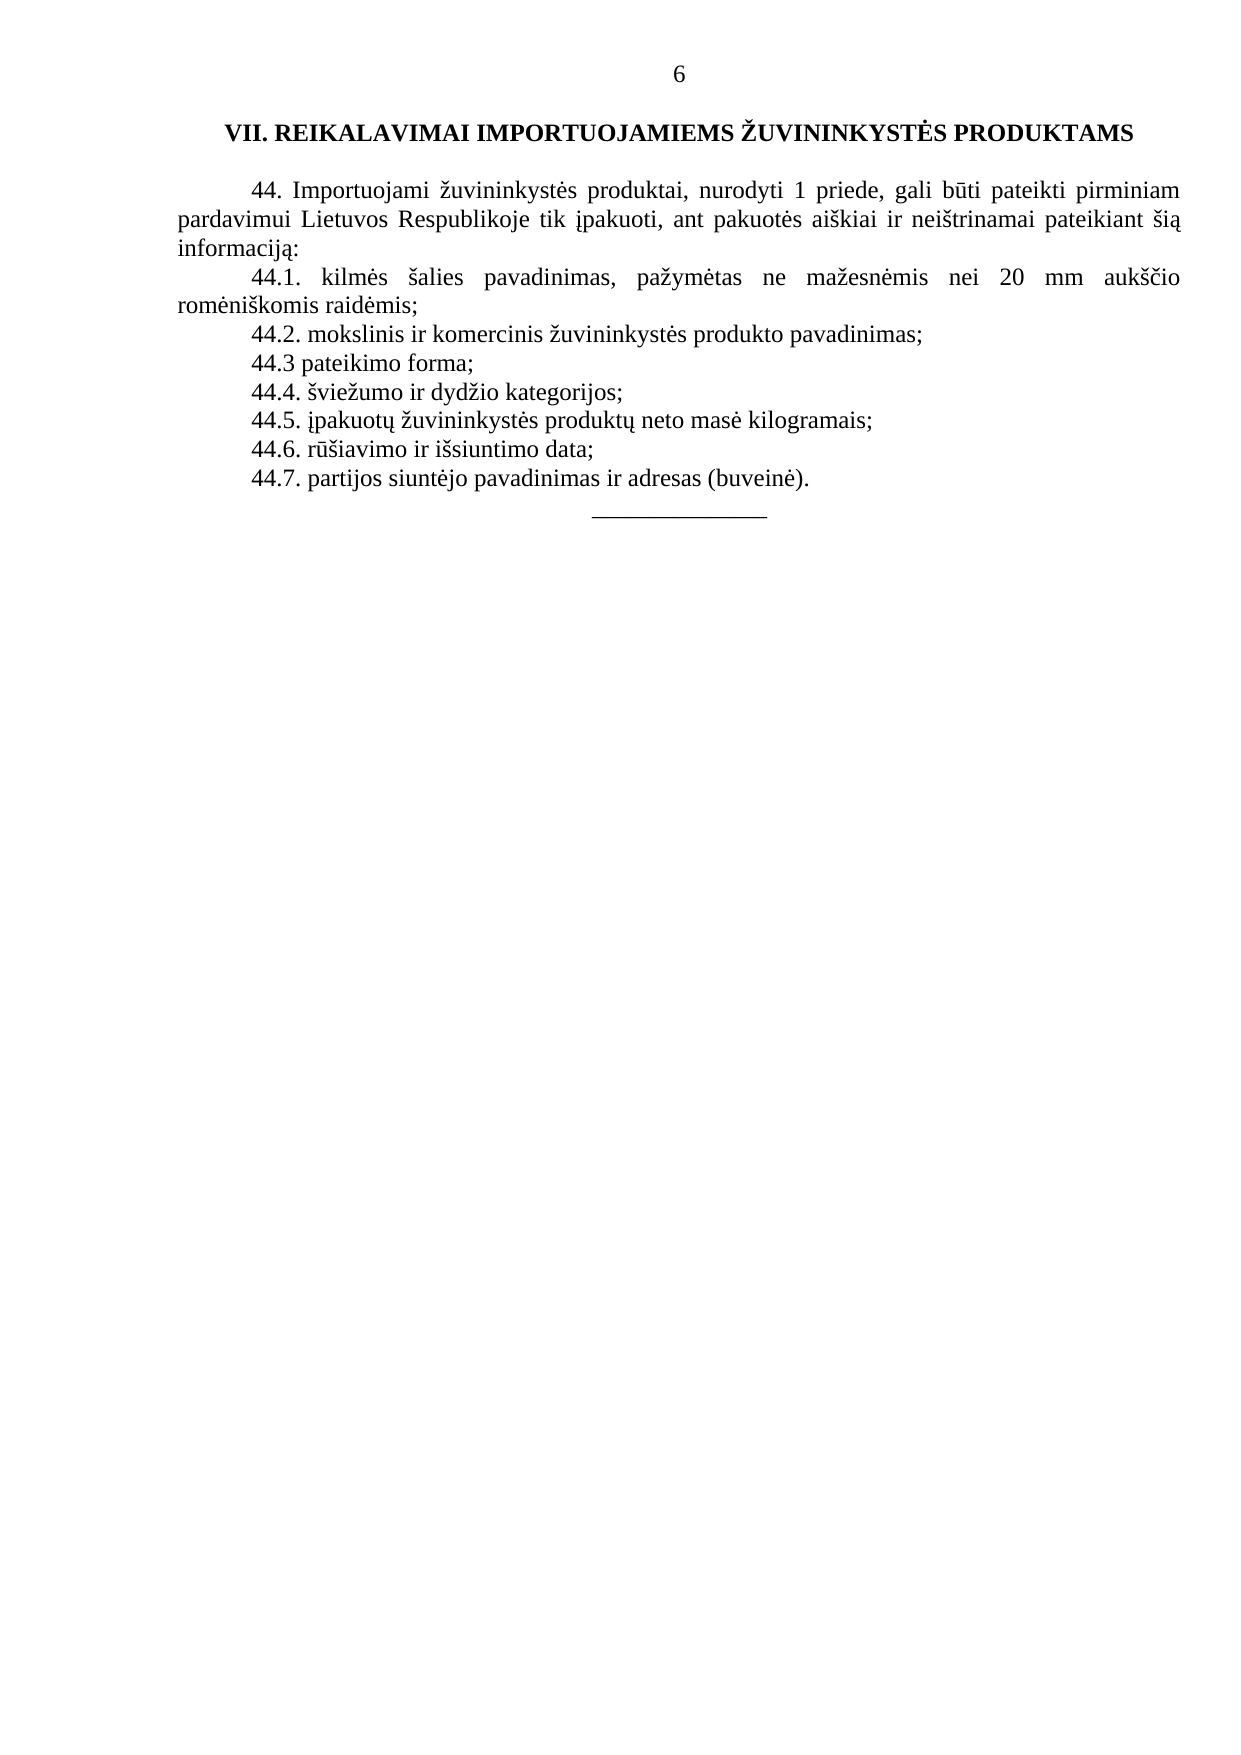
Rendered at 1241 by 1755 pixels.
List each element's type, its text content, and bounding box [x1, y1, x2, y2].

text 44.4. šviežumo ir dydžio kategorijos; [177, 377, 1181, 406]
text 44.5. įpakuotų žuvininkystės produktų neto masė kilogramais; [177, 406, 1181, 434]
text 44.3 pateikimo forma; [177, 348, 1181, 377]
text VII. REIKALAVIMAI IMPORTUOJAMIEMS ŽUVININKYSTĖS PRODUKTAMS [177, 118, 1181, 147]
text 44.6. rūšiavimo ir išsiuntimo data; [177, 434, 1181, 463]
text 44.2. mokslinis ir komercinis žuvininkystės produkto pavadinimas; [177, 319, 1181, 348]
text 44.7. partijos siuntėjo pavadinimas ir adresas (buveinė). [177, 463, 1181, 492]
text 44. Importuojami žuvininkystės produktai, nurodyti 1 priede, gali būti pateikti pirminiam pardavimui Lietuvos Respublikoje tik įpakuoti, ant pakuotės aiškiai ir neištrinamai pateikiant šią informaciją: [177, 176, 1181, 262]
text 44.1. kilmės šalies pavadinimas, pažymėtas ne mažesnėmis nei 20 mm aukščio romėniškomis raidėmis; [177, 262, 1181, 319]
text ______________ [177, 492, 1181, 521]
